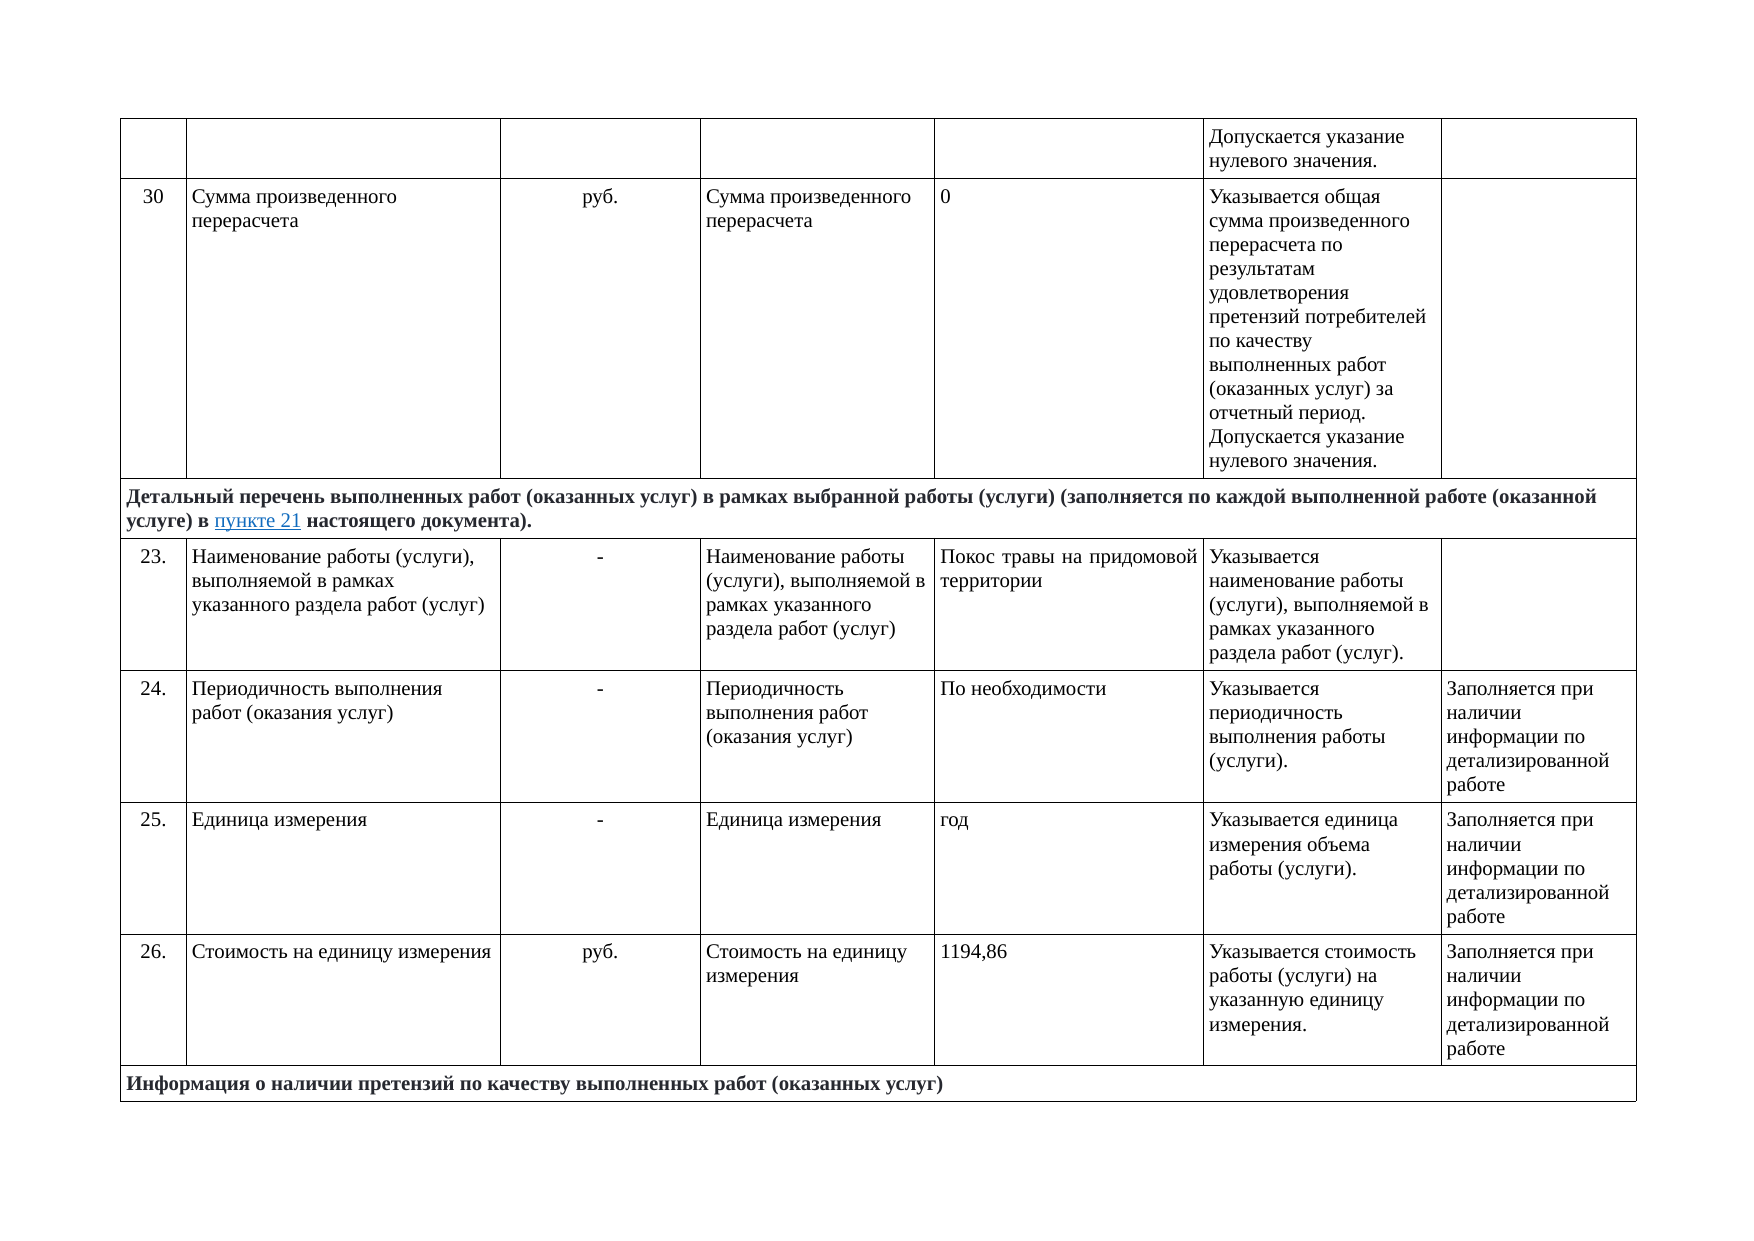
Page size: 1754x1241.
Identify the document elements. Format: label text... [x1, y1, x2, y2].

table_cell [121, 119, 186, 178]
table_cell [1442, 539, 1636, 670]
table_cell [1442, 119, 1636, 178]
table_cell Информация о наличии претензий по качеству выполненных работ (оказанных услуг) [121, 1066, 1636, 1101]
table_cell - [501, 539, 700, 670]
table_cell Стоимость на единицу измерения [187, 935, 500, 1065]
table_cell 23. [121, 539, 186, 670]
table_cell [187, 119, 500, 178]
table_cell Указывается наименование работы (услуги), выполняемой в рамках указанного раздела работ (услуг). [1204, 539, 1441, 670]
table_cell Периодичность выполнения работ (оказания услуг) [187, 671, 500, 802]
table_cell 1194,86 [935, 935, 1203, 1065]
table_cell Наименование работы (услуги), выполняемой в рамках указанного раздела работ (услуг) [701, 539, 934, 670]
table_cell - [501, 671, 700, 802]
table_cell [701, 119, 934, 178]
table_cell [501, 119, 700, 178]
table_cell По необходимости [935, 671, 1203, 802]
table_cell Заполняется при наличии информации по детализированной работе [1442, 803, 1636, 933]
table_cell Заполняется при наличии информации по детализированной работе [1442, 671, 1636, 802]
table_cell руб. [501, 935, 700, 1065]
table_cell 30 [121, 179, 186, 478]
table_cell Указывается единица измерения объема работы (услуги). [1204, 803, 1441, 933]
table_cell - [501, 803, 700, 933]
table_cell Детальный перечень выполненных работ (оказанных услуг) в рамках выбранной работы (услуги) (заполняется по каждой выполненной работе (оказанной услуге) в пункте 21 настоящего документа). [121, 479, 1636, 538]
table_cell Стоимость на единицу измерения [701, 935, 934, 1065]
table_cell Наименование работы (услуги), выполняемой в рамках указанного раздела работ (услуг) [187, 539, 500, 670]
table_cell [935, 119, 1203, 178]
table_cell руб. [501, 179, 700, 478]
table_cell [1442, 179, 1636, 478]
table_cell 24. [121, 671, 186, 802]
table_cell Покос травы на придомовой территории [935, 539, 1203, 670]
table_cell год [935, 803, 1203, 933]
table_cell 25. [121, 803, 186, 933]
table_cell Периодичность выполнения работ (оказания услуг) [701, 671, 934, 802]
table_cell Сумма произведенного перерасчета [187, 179, 500, 478]
table_cell Сумма произведенного перерасчета [701, 179, 934, 478]
table_cell Единица измерения [701, 803, 934, 933]
table_cell 0 [935, 179, 1203, 478]
table_cell Указывается общая сумма произведенного перерасчета по результатам удовлетворения претензий потребителей по качеству выполненных работ (оказанных услуг) за отчетный период. Допускается указание нулевого значения. [1204, 179, 1441, 478]
table_cell Указывается стоимость работы (услуги) на указанную единицу измерения. [1204, 935, 1441, 1065]
table_cell Допускается указание нулевого значения. [1204, 119, 1441, 178]
table_cell Единица измерения [187, 803, 500, 933]
table_cell Указывается периодичность выполнения работы (услуги). [1204, 671, 1441, 802]
table_cell Заполняется при наличии информации по детализированной работе [1442, 935, 1636, 1065]
table_cell 26. [121, 935, 186, 1065]
